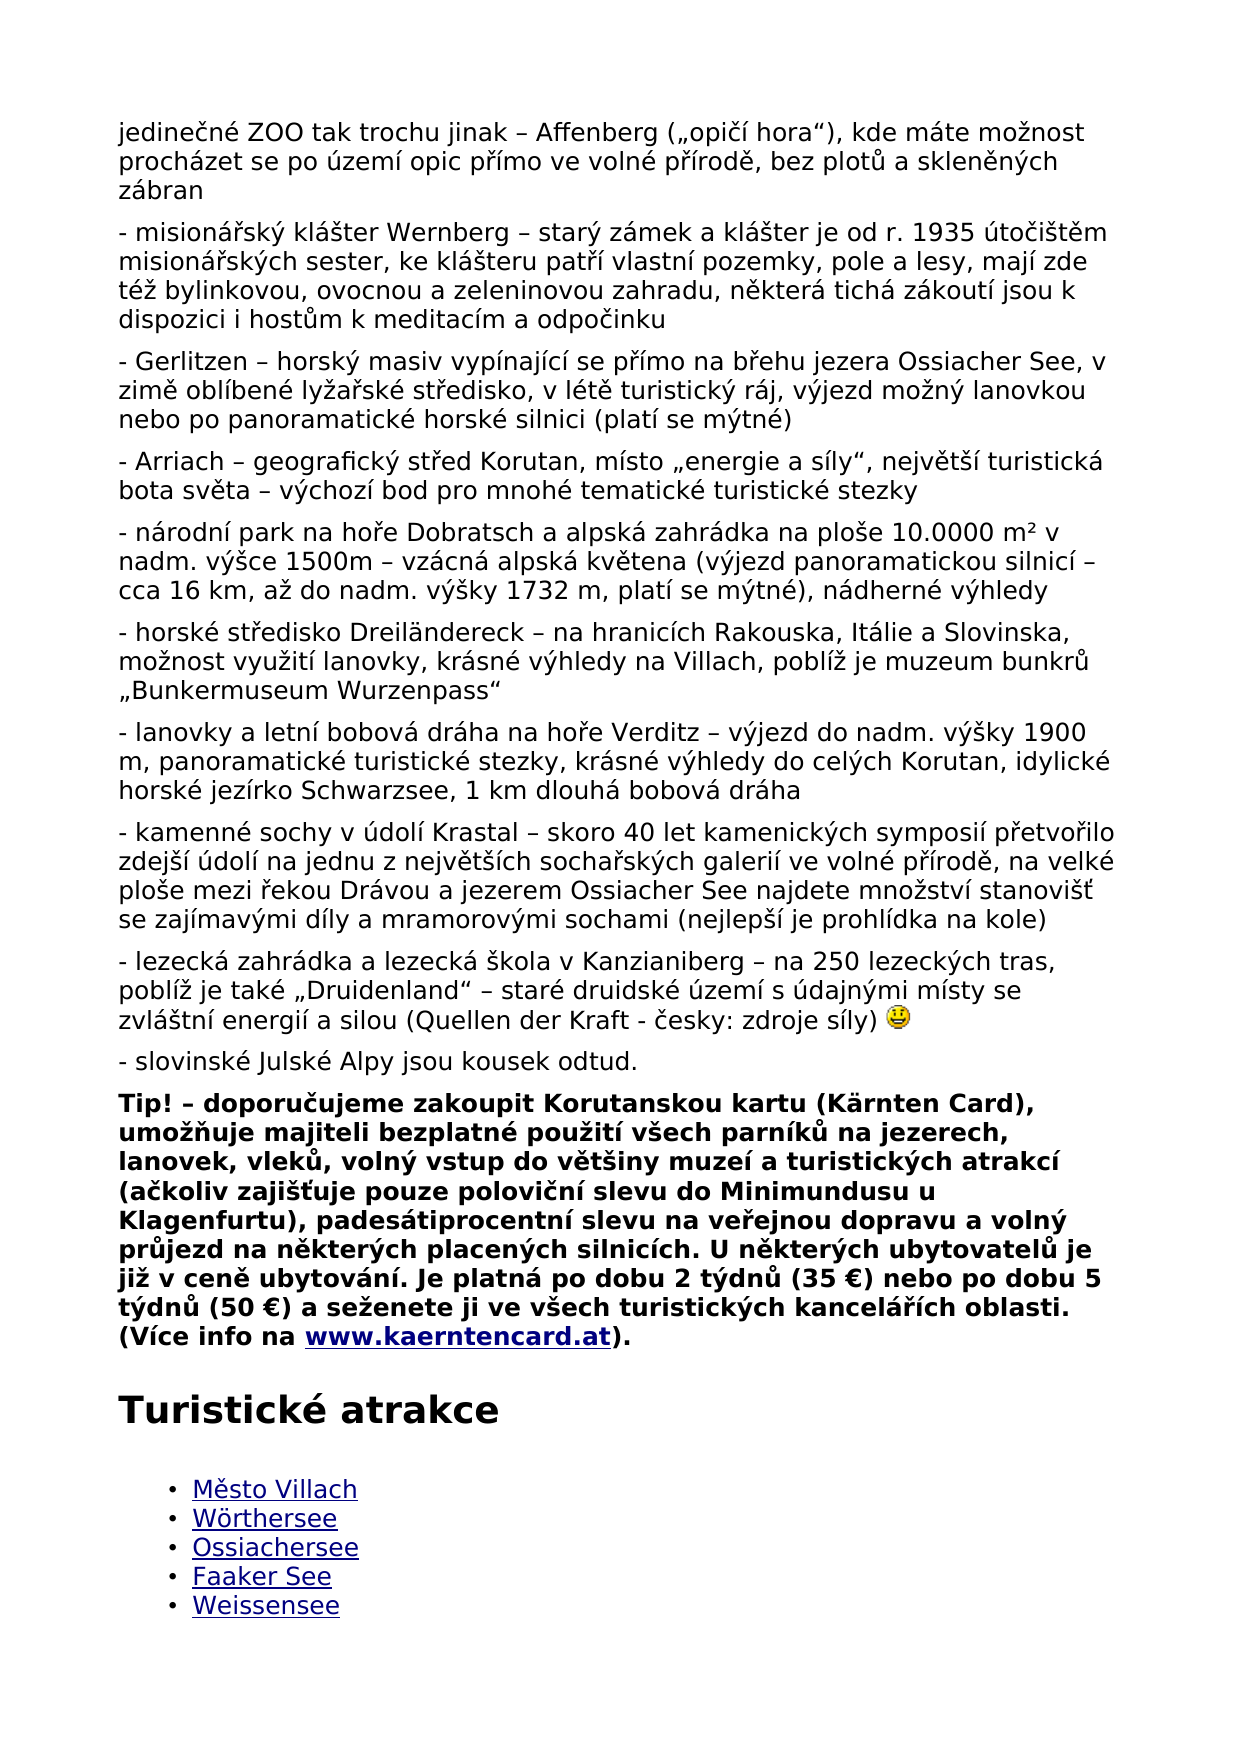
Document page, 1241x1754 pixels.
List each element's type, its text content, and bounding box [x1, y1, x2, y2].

list Faaker See [177, 1562, 1122, 1591]
text - horské středisko Dreiländereck – na hranicích Rakouska, Itálie a Slovinska, možnost využití lanovky, krásné výhledy na Villach, poblíž je muzeum bunkrů „Bunkermuseum Wurzenpass“ [118, 618, 1122, 706]
list Weissensee [177, 1591, 1122, 1621]
text - Gerlitzen – horský masiv vypínající se přímo na břehu jezera Ossiacher See, v zimě oblíbené lyžařské středisko, v létě turistický ráj, výjezd možný lanovkou nebo po panoramatické horské silnici (platí se mýtné) [118, 347, 1122, 435]
picture [886, 1005, 911, 1029]
subtitle Turistické atrakce [118, 1389, 1122, 1433]
text - národní park na hoře Dobratsch a alpská zahrádka na ploše 10.0000 m² v nadm. výšce 1500m – vzácná alpská květena (výjezd panoramatickou silnicí – cca 16 km, až do nadm. výšky 1732 m, platí se mýtné), nádherné výhledy [118, 518, 1122, 606]
list Wörthersee [177, 1504, 1122, 1533]
text jedinečné ZOO tak trochu jinak – Affenberg („opičí hora“), kde máte možnost procházet se po území opic přímo ve volné přírodě, bez plotů a skleněných zábran [118, 118, 1122, 206]
text - misionářský klášter Wernberg – starý zámek a klášter je od r. 1935 útočištěm misionářských sester, ke klášteru patří vlastní pozemky, pole a lesy, mají zde též bylinkovou, ovocnou a zeleninovou zahradu, některá tichá zákoutí jsou k dispozici i hostům k meditacím a odpočinku [118, 218, 1122, 335]
text - lanovky a letní bobová dráha na hoře Verditz – výjezd do nadm. výšky 1900 m, panoramatické turistické stezky, krásné výhledy do celých Korutan, idylické horské jezírko Schwarzsee, 1 km dlouhá bobová dráha [118, 718, 1122, 806]
text - lezecká zahrádka a lezecká škola v Kanzianiberg – na 250 lezeckých tras, poblíž je také „Druidenland“ – staré druidské území s údajnými místy se zvláštní energií a silou (Quellen der Kraft - česky: zdroje síly) [118, 947, 1122, 1035]
text - slovinské Julské Alpy jsou kousek odtud. [118, 1047, 1122, 1077]
list Ossiachersee [177, 1533, 1122, 1562]
text - kamenné sochy v údolí Krastal – skoro 40 let kamenických symposií přetvořilo zdejší údolí na jednu z největších sochařských galerií ve volné přírodě, na velké ploše mezi řekou Drávou a jezerem Ossiacher See najdete množství stanovišť se zajímavými díly a mramorovými sochami (nejlepší je prohlídka na kole) [118, 818, 1122, 935]
text - Arriach – geografický střed Korutan, místo „energie a síly“, největší turistická bota světa – výchozí bod pro mnohé tematické turistické stezky [118, 447, 1122, 506]
list Město Villach [177, 1475, 1122, 1504]
text Tip! – doporučujeme zakoupit Korutanskou kartu (Kärnten Card), umožňuje majiteli bezplatné použití všech parníků na jezerech, lanovek, vleků, volný vstup do většiny muzeí a turistických atrakcí (ačkoliv zajišťuje pouze poloviční slevu do Minimundusu u Klagenfurtu), padesátiprocentní slevu na veřejnou dopravu a volný průjezd na některých placených silnicích. U některých ubytovatelů je již v ceně ubytování. Je platná po dobu 2 týdnů (35 €) nebo po dobu 5 týdnů (50 €) a seženete ji ve všech turistických kancelářích oblasti.(Více info na www.kaerntencard.at). [118, 1089, 1122, 1352]
